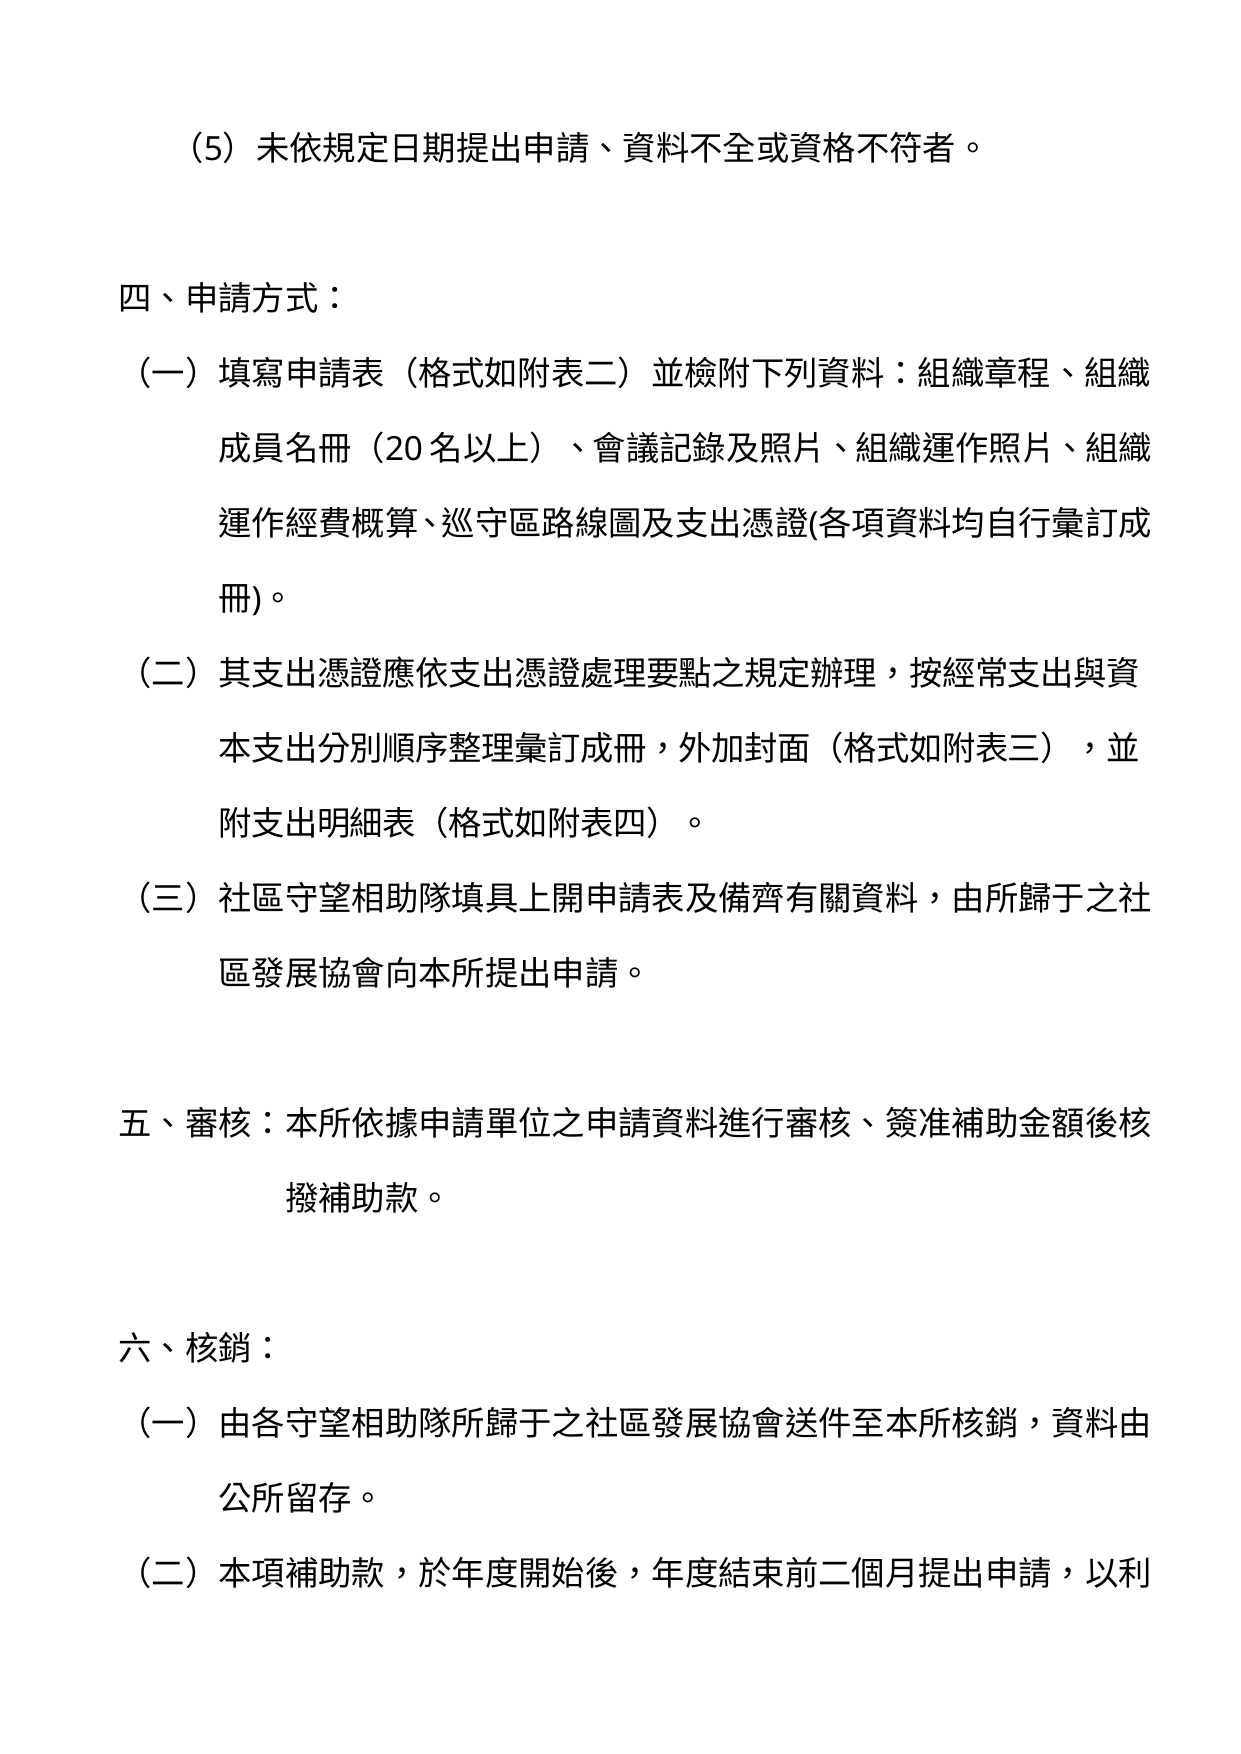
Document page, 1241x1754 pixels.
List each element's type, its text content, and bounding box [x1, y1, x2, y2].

text （5）未依規定日期提出申請、資料不全或資格不符者。 [118, 108, 1152, 183]
text （一）填寫申請表（格式如附表二）並檢附下列資料：組織章程、組織成員名冊（20名以上）、會議記錄及照片、組織運作照片、組織運作經費概算、巡守區路線圖及支出憑證(各項資料均自行彙訂成冊)。 [118, 333, 1152, 633]
text 六、核銷： [118, 1308, 1152, 1383]
text （一）由各守望相助隊所歸于之社區發展協會送件至本所核銷，資料由公所留存。 [118, 1383, 1152, 1533]
text （三）社區守望相助隊填具上開申請表及備齊有關資料，由所歸于之社區發展協會向本所提出申請。 [118, 858, 1152, 1008]
text 四、申請方式： [118, 258, 1152, 333]
text （二）其支出憑證應依支出憑證處理要點之規定辦理，按經常支出與資本支出分別順序整理彙訂成冊，外加封面（格式如附表三），並附支出明細表（格式如附表四）。 [118, 633, 1152, 858]
text （二）本項補助款，於年度開始後，年度結束前二個月提出申請，以利 [118, 1533, 1152, 1608]
text 五、審核：本所依據申請單位之申請資料進行審核、簽准補助金額後核撥補助款。 [118, 1083, 1152, 1233]
